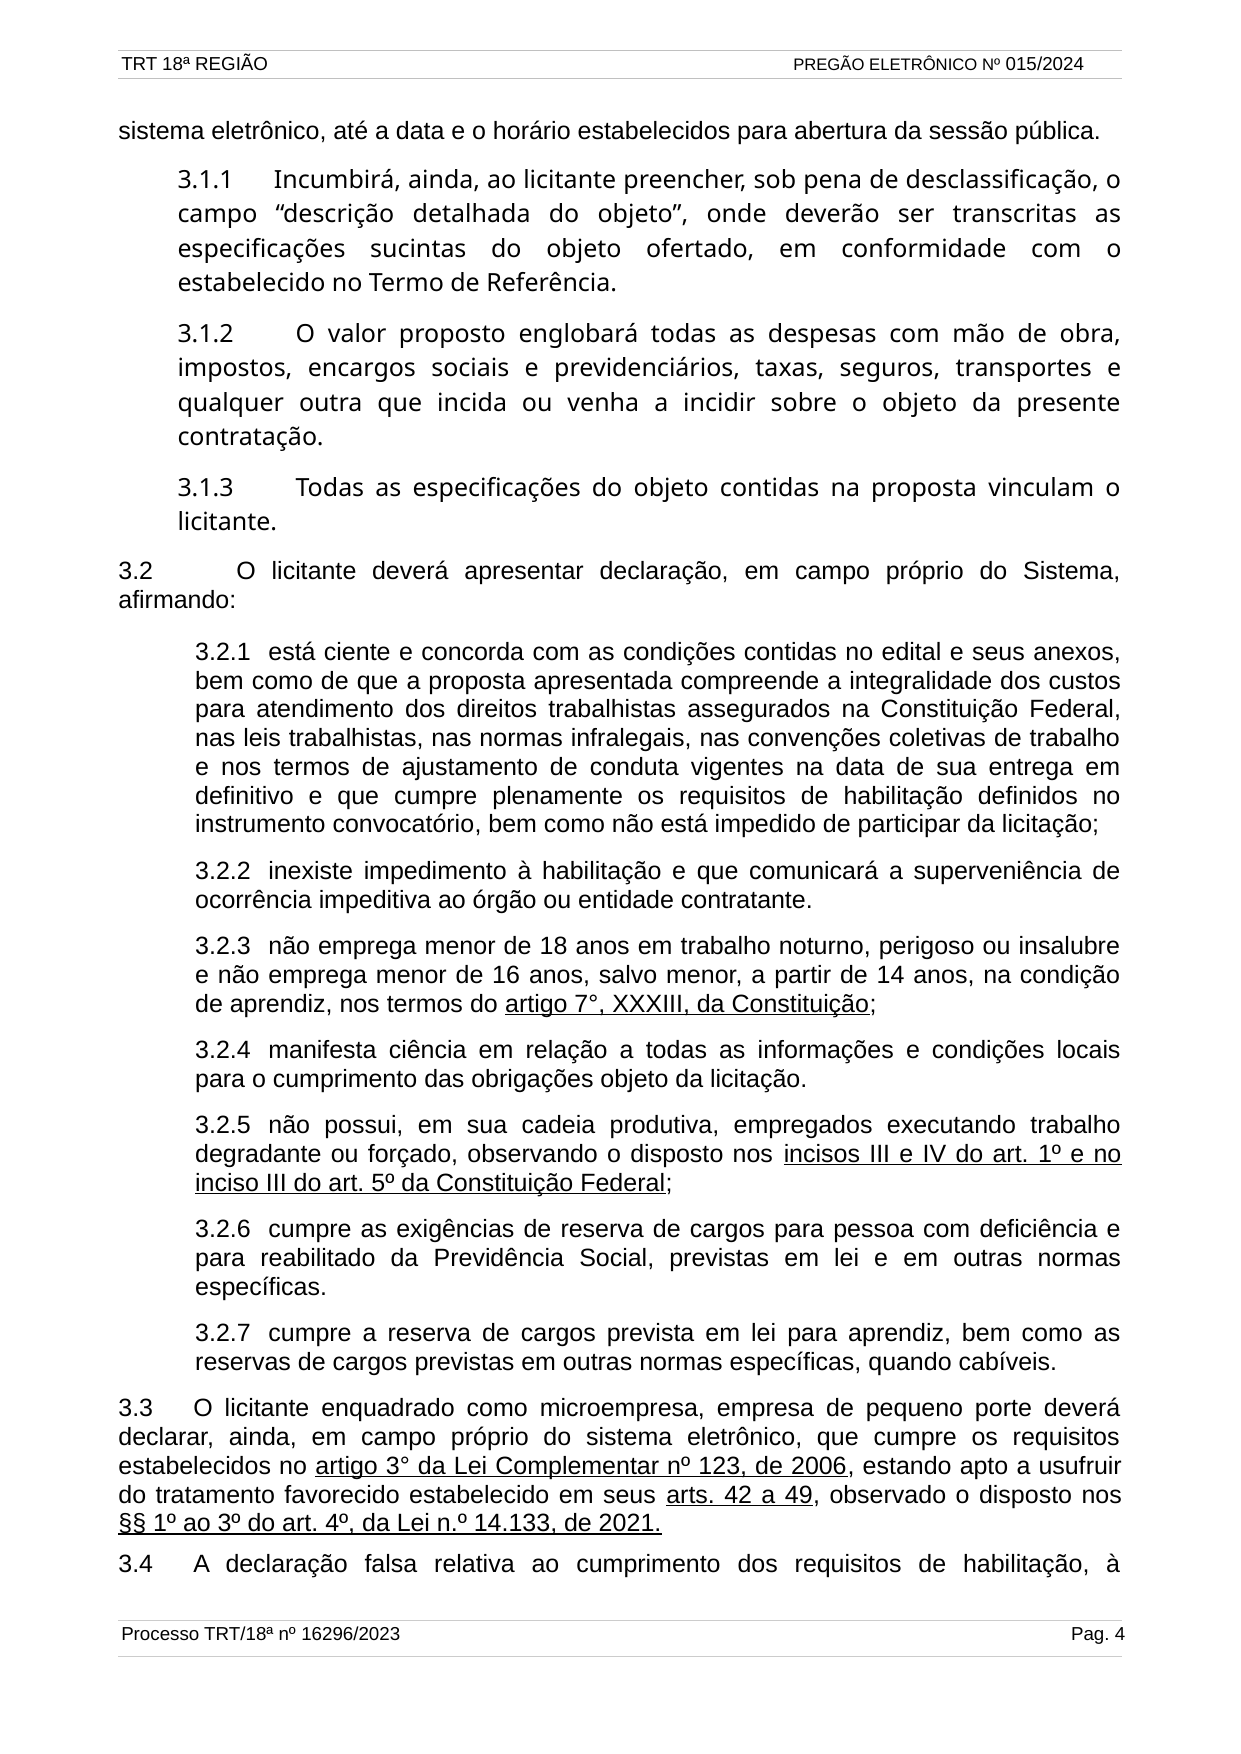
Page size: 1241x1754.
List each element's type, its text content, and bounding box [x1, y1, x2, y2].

text 3.1.1 Incumbirá, ainda, ao licitante preencher, sob pena de desclassificação, o campo “descrição detalhada do objeto”, onde deverão ser transcritas as especificações sucintas do objeto ofertado, em conformidade com o estabelecido no Termo de Referência. [177, 162, 1122, 298]
text sistema eletrônico, até a data e o horário estabelecidos para abertura da sessão pública. [118, 116, 1122, 144]
text 3.2.4 manifesta ciência em relação a todas as informações e condições locais para o cumprimento das obrigações objeto da licitação. [195, 1035, 1122, 1093]
text 3.2.1 está ciente e concorda com as condições contidas no edital e seus anexos, bem como de que a proposta apresentada compreende a integralidade dos custos para atendimento dos direitos trabalhistas assegurados na Constituição Federal, nas leis trabalhistas, nas normas infralegais, nas convenções coletivas de trabalho e nos termos de ajustamento de conduta vigentes na data de sua entrega em definitivo e que cumpre plenamente os requisitos de habilitação definidos no instrumento convocatório, bem como não está impedido de participar da licitação; [195, 637, 1122, 838]
text 3.2.5 não possui, em sua cadeia produtiva, empregados executando trabalho degradante ou forçado, observando o disposto nos incisos III e IV do art. 1º e no inciso III do art. 5º da Constituição Federal; [195, 1110, 1122, 1197]
text 3.2.3 não emprega menor de 18 anos em trabalho noturno, perigoso ou insalubre e não emprega menor de 16 anos, salvo menor, a partir de 14 anos, na condição de aprendiz, nos termos do artigo 7°, XXXIII, da Constituição; [195, 931, 1122, 1017]
text 3.2 O licitante deverá apresentar declaração, em campo próprio do Sistema, afirmando: [118, 556, 1122, 613]
text 3.1.2 O valor proposto englobará todas as despesas com mão de obra, impostos, encargos sociais e previdenciários, taxas, seguros, transportes e qualquer outra que incida ou venha a incidir sobre o objeto da presente contratação. [177, 316, 1122, 452]
text 3.2.7 cumpre a reserva de cargos prevista em lei para aprendiz, bem como as reservas de cargos previstas em outras normas específicas, quando cabíveis. [195, 1318, 1122, 1376]
text 3.4 A declaração falsa relativa ao cumprimento dos requisitos de habilitação, à [118, 1549, 1122, 1578]
text 3.3 O licitante enquadrado como microempresa, empresa de pequeno porte deverá declarar, ainda, em campo próprio do sistema eletrônico, que cumpre os requisitos estabelecidos no artigo 3° da Lei Complementar nº 123, de 2006, estando apto a usufruir do tratamento favorecido estabelecido em seus arts. 42 a 49, observado o disposto nos §§ 1º ao 3º do art. 4º, da Lei n.º 14.133, de 2021. [118, 1393, 1122, 1537]
text 3.2.6 cumpre as exigências de reserva de cargos para pessoa com deficiência e para reabilitado da Previdência Social, previstas em lei e em outras normas específicas. [195, 1214, 1122, 1301]
text 3.2.2 inexiste impedimento à habilitação e que comunicará a superveniência de ocorrência impeditiva ao órgão ou entidade contratante. [195, 856, 1122, 913]
text 3.1.3 Todas as especificações do objeto contidas na proposta vinculam o licitante. [177, 470, 1122, 538]
